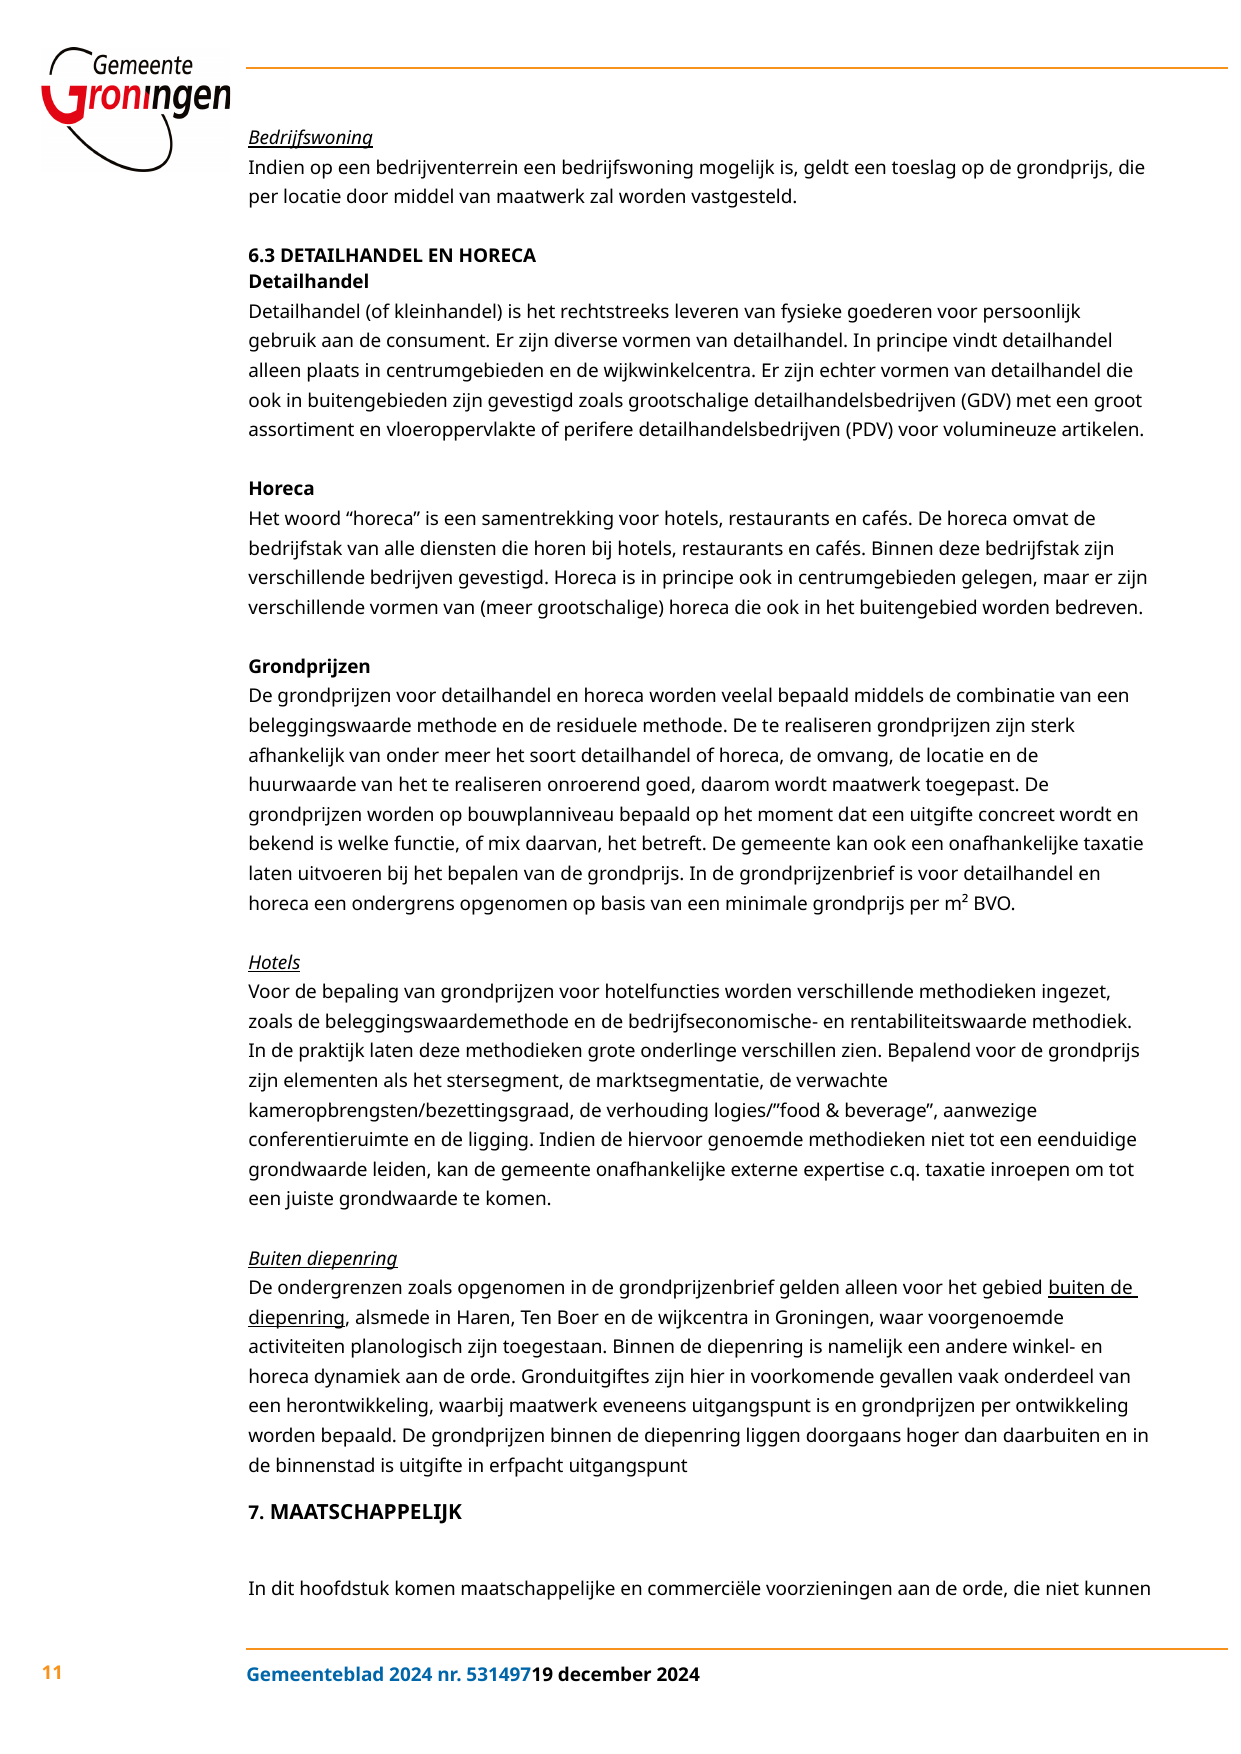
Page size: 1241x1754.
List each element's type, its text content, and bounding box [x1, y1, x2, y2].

text Het woord “horeca” is een samentrekking voor hotels, restaurants en cafés. De horeca omvat de bedrijfstak van alle diensten die horen bij hotels, restaurants en cafés. Binnen deze bedrijfstak zijn verschillende bedrijven gevestigd. Horeca is in principe ook in centrumgebieden gelegen, maar er zijn verschillende vormen van (meer grootschalige) horeca die ook in het buitengebied worden bedreven. [248, 505, 1152, 619]
text Buiten diepenring [248, 1245, 1152, 1270]
text 7. MAATSCHAPPELIJK [248, 1497, 1152, 1526]
text In dit hoofdstuk komen maatschappelijke en commerciële voorzieningen aan de orde, die niet kunnen [248, 1575, 1152, 1601]
text Horeca [248, 476, 1152, 501]
text Indien op een bedrijventerrein een bedrijfswoning mogelijk is, geldt een toeslag op de grondprijs, die per locatie door middel van maatwerk zal worden vastgesteld. [248, 154, 1152, 209]
text De grondprijzen voor detailhandel en horeca worden veelal bepaald middels de combinatie van een beleggingswaarde methode en de residuele methode. De te realiseren grondprijzen zijn sterk afhankelijk van onder meer het soort detailhandel of horeca, de omvang, de locatie en de huurwaarde van het te realiseren onroerend goed, daarom wordt maatwerk toegepast. De grondprijzen worden op bouwplanniveau bepaald op het moment dat een uitgifte concreet wordt en bekend is welke functie, of mix daarvan, het betreft. De gemeente kan ook een onafhankelijke taxatie laten uitvoeren bij het bepalen van de grondprijs. In de grondprijzenbrief is voor detailhandel en horeca een ondergrens opgenomen op basis van een minimale grondprijs per m² BVO. [248, 683, 1152, 915]
picture [41, 47, 231, 172]
text Voor de bepaling van grondprijzen voor hotelfuncties worden verschillende methodieken ingezet, zoals de beleggingswaardemethode en de bedrijfseconomische- en rentabiliteitswaarde methodiek. In de praktijk laten deze methodieken grote onderlinge verschillen zien. Bepalend voor de grondprijs zijn elementen als het stersegment, de marktsegmentatie, de verwachte kameropbrengsten/bezettingsgraad, de verhouding logies/”food & beverage”, aanwezige conferentieruimte en de ligging. Indien de hiervoor genoemde methodieken niet tot een eenduidige grondwaarde leiden, kan de gemeente onafhankelijke externe expertise c.q. taxatie inroepen om tot een juiste grondwaarde te komen. [248, 978, 1152, 1211]
text Hotels [248, 949, 1152, 974]
text Grondprijzen [248, 653, 1152, 679]
text Bedrijfswoning [248, 124, 1152, 150]
text 6.3 DETAILHANDEL EN HORECA [248, 243, 1152, 268]
text De ondergrenzen zoals opgenomen in de grondprijzenbrief gelden alleen voor het gebied buiten de diepenring, alsmede in Haren, Ten Boer en de wijkcentra in Groningen, waar voorgenoemde activiteiten planologisch zijn toegestaan. Binnen de diepenring is namelijk een andere winkel- en horeca dynamiek aan de orde. Gronduitgiftes zijn hier in voorkomende gevallen vaak onderdeel van een herontwikkeling, waarbij maatwerk eveneens uitgangspunt is en grondprijzen per ontwikkeling worden bepaald. De grondprijzen binnen de diepenring liggen doorgaans hoger dan daarbuiten en in de binnenstad is uitgifte in erfpacht uitgangspunt [248, 1274, 1152, 1477]
text Detailhandel [248, 268, 1152, 294]
text Detailhandel (of kleinhandel) is het rechtstreeks leveren van fysieke goederen voor persoonlijk gebruik aan de consument. Er zijn diverse vormen van detailhandel. In principe vindt detailhandel alleen plaats in centrumgebieden en de wijkwinkelcentra. Er zijn echter vormen van detailhandel die ook in buitengebieden zijn gevestigd zoals grootschalige detailhandelsbedrijven (GDV) met een groot assortiment en vloeroppervlakte of perifere detailhandelsbedrijven (PDV) voor volumineuze artikelen. [248, 298, 1152, 442]
